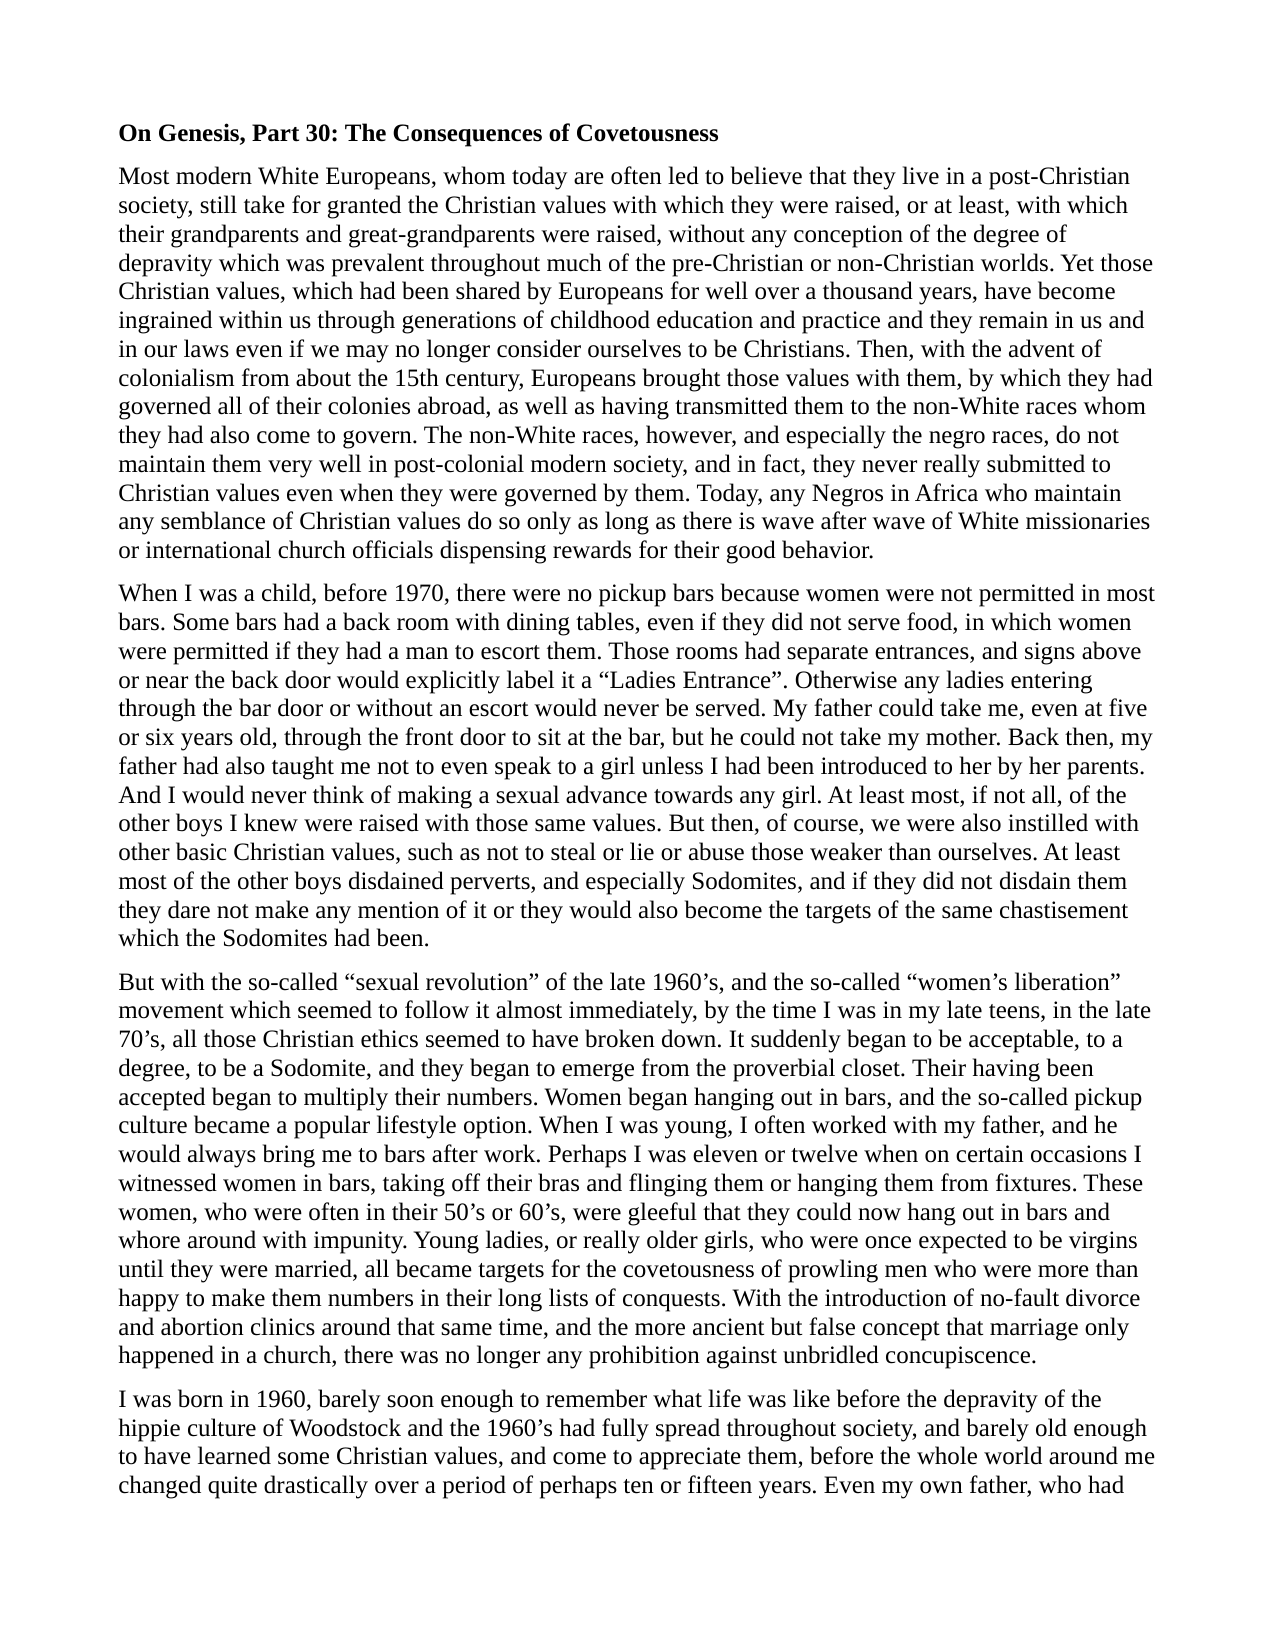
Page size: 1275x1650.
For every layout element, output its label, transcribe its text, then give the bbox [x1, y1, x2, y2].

text I was born in 1960, barely soon enough to remember what life was like before the depravity of the hippie culture of Woodstock and the 1960’s had fully spread throughout society, and barely old enough to have learned some Christian values, and come to appreciate them, before the whole world around me changed quite drastically over a period of perhaps ten or fifteen years. Even my own father, who had [118, 1384, 1157, 1499]
text When I was a child, before 1970, there were no pickup bars because women were not permitted in most bars. Some bars had a back room with dining tables, even if they did not serve food, in which women were permitted if they had a man to escort them. Those rooms had separate entrances, and signs above or near the back door would explicitly label it a “Ladies Entrance”. Otherwise any ladies entering through the bar door or without an escort would never be served. My father could take me, even at five or six years old, through the front door to sit at the bar, but he could not take my mother. Back then, my father had also taught me not to even speak to a girl unless I had been introduced to her by her parents. And I would never think of making a sexual advance towards any girl. At least most, if not all, of the other boys I knew were raised with those same values. But then, of course, we were also instilled with other basic Christian values, such as not to steal or lie or abuse those weaker than ourselves. At least most of the other boys disdained perverts, and especially Sodomites, and if they did not disdain them they dare not make any mention of it or they would also become the targets of the same chastisement which the Sodomites had been. [118, 578, 1157, 952]
text But with the so-called “sexual revolution” of the late 1960’s, and the so-called “women’s liberation” movement which seemed to follow it almost immediately, by the time I was in my late teens, in the late 70’s, all those Christian ethics seemed to have broken down. It suddenly began to be acceptable, to a degree, to be a Sodomite, and they began to emerge from the proverbial closet. Their having been accepted began to multiply their numbers. Women began hanging out in bars, and the so-called pickup culture became a popular lifestyle option. When I was young, I often worked with my father, and he would always bring me to bars after work. Perhaps I was eleven or twelve when on certain occasions I witnessed women in bars, taking off their bras and flinging them or hanging them from fixtures. These women, who were often in their 50’s or 60’s, were gleeful that they could now hang out in bars and whore around with impunity. Young ladies, or really older girls, who were once expected to be virgins until they were married, all became targets for the covetousness of prowling men who were more than happy to make them numbers in their long lists of conquests. With the introduction of no-fault divorce and abortion clinics around that same time, and the more ancient but false concept that marriage only happened in a church, there was no longer any prohibition against unbridled concupiscence. [118, 967, 1157, 1369]
text Most modern White Europeans, whom today are often led to believe that they live in a post-Christian society, still take for granted the Christian values with which they were raised, or at least, with which their grandparents and great-grandparents were raised, without any conception of the degree of depravity which was prevalent throughout much of the pre-Christian or non-Christian worlds. Yet those Christian values, which had been shared by Europeans for well over a thousand years, have become ingrained within us through generations of childhood education and practice and they remain in us and in our laws even if we may no longer consider ourselves to be Christians. Then, with the advent of colonialism from about the 15th century, Europeans brought those values with them, by which they had governed all of their colonies abroad, as well as having transmitted them to the non-White races whom they had also come to govern. The non-White races, however, and especially the negro races, do not maintain them very well in post-colonial modern society, and in fact, they never really submitted to Christian values even when they were governed by them. Today, any Negros in Africa who maintain any semblance of Christian values do so only as long as there is wave after wave of White missionaries or international church officials dispensing rewards for their good behavior. [118, 161, 1157, 564]
text On Genesis, Part 30: The Consequences of Covetousness [118, 118, 1157, 147]
